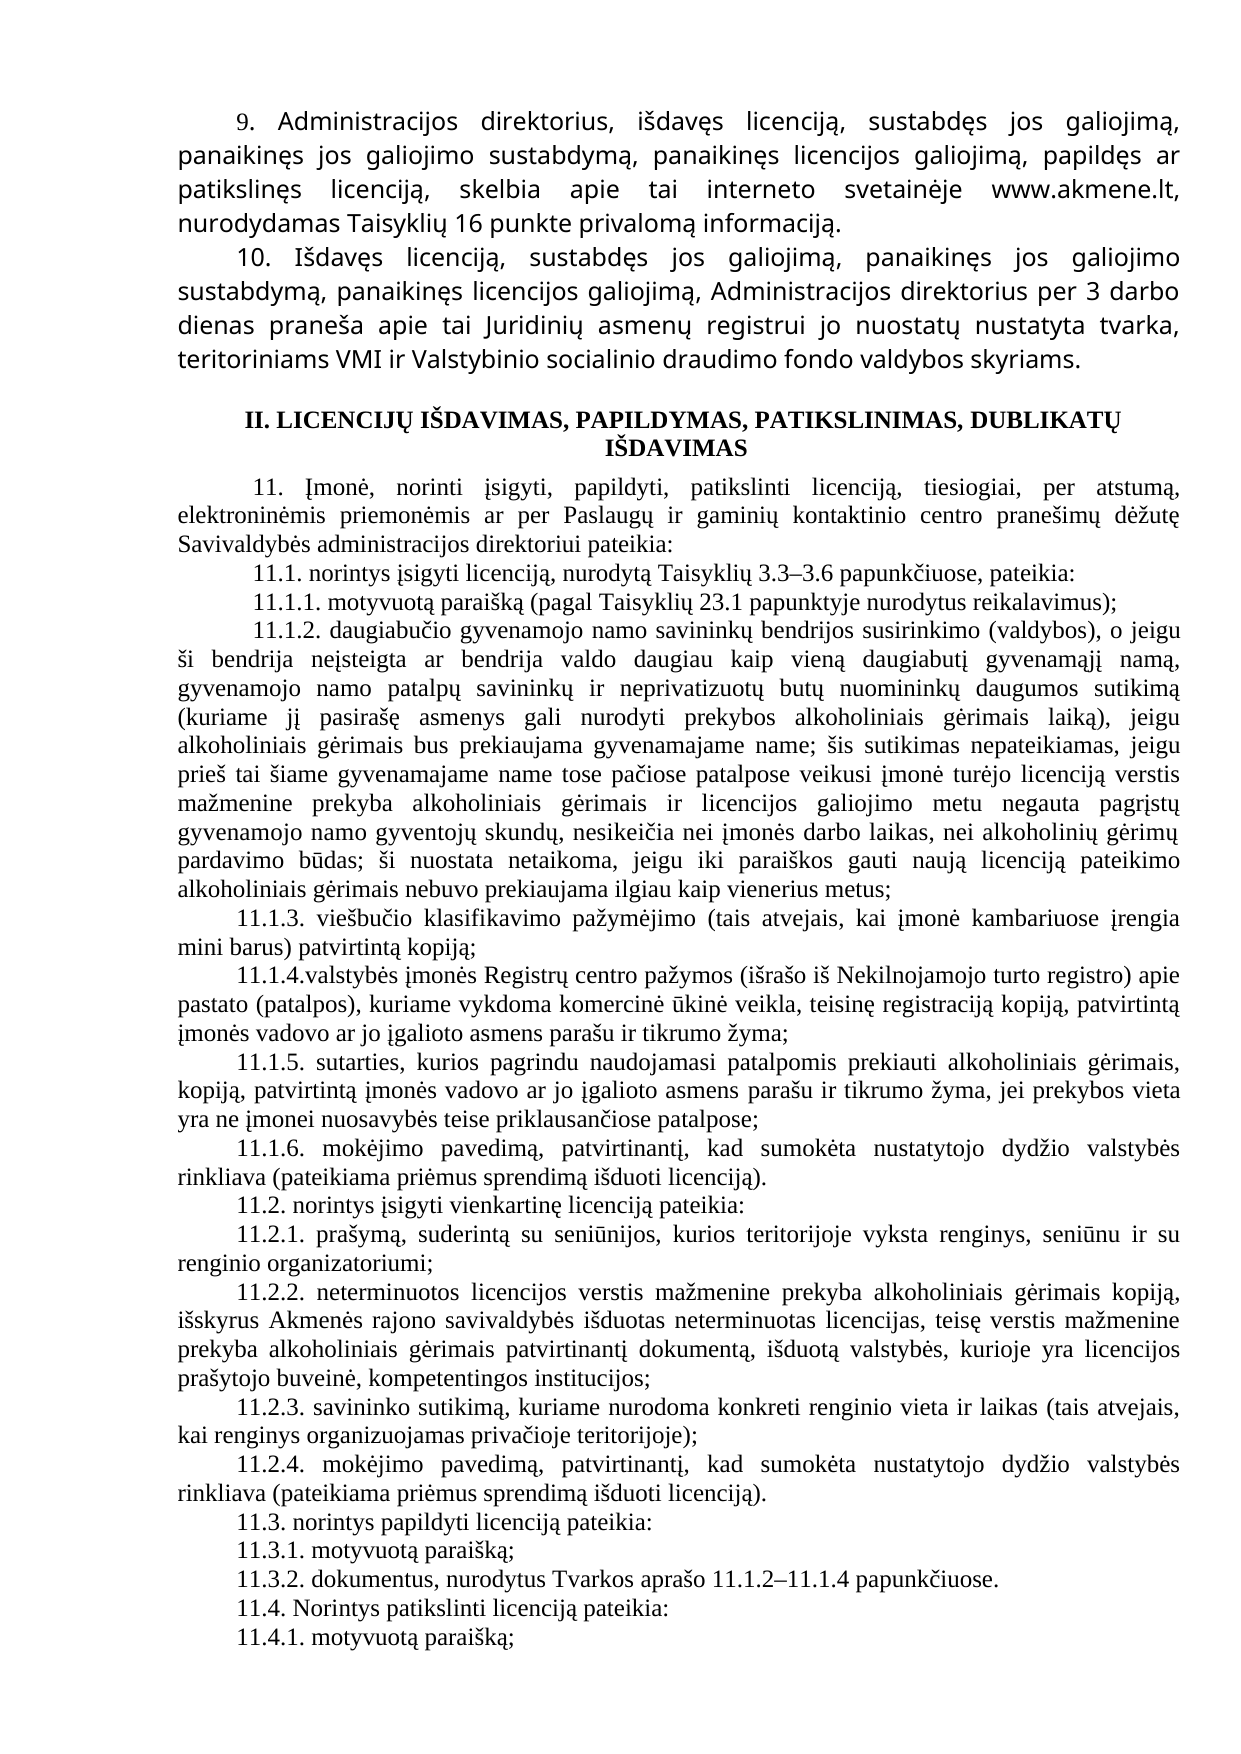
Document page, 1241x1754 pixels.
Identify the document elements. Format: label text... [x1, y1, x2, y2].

text 11.2.4. mokėjimo pavedimą, patvirtinantį, kad sumokėta nustatytojo dydžio valstybės rinkliava (pateikiama priėmus sprendimą išduoti licenciją). [177, 1449, 1181, 1507]
text 11.3.1. motyvuotą paraišką; [177, 1536, 1181, 1564]
text 11.1.1. motyvuotą paraišką (pagal Taisyklių 23.1 papunktyje nurodytus reikalavimus); [177, 587, 1181, 616]
text 9. Administracijos direktorius, išdavęs licenciją, sustabdęs jos galiojimą, panaikinęs jos galiojimo sustabdymą, panaikinęs licencijos galiojimą, papildęs ar patikslinęs licenciją, skelbia apie tai interneto svetainėje www.akmene.lt, nurodydamas Taisyklių 16 punkte privalomą informaciją. [177, 103, 1181, 240]
text 11.1.6. mokėjimo pavedimą, patvirtinantį, kad sumokėta nustatytojo dydžio valstybės rinkliava (pateikiama priėmus sprendimą išduoti licenciją). [177, 1133, 1181, 1191]
text 11.2. norintys įsigyti vienkartinę licenciją pateikia: [177, 1191, 1181, 1219]
text 11.1.5. sutarties, kurios pagrindu naudojamasi patalpomis prekiauti alkoholiniais gėrimais, kopiją, patvirtintą įmonės vadovo ar jo įgalioto asmens parašu ir tikrumo žyma, jei prekybos vieta yra ne įmonei nuosavybės teise priklausančiose patalpose; [177, 1047, 1181, 1133]
text 11.2.2. neterminuotos licencijos verstis mažmenine prekyba alkoholiniais gėrimais kopiją, išskyrus Akmenės rajono savivaldybės išduotas neterminuotas licencijas, teisę verstis mažmenine prekyba alkoholiniais gėrimais patvirtinantį dokumentą, išduotą valstybės, kurioje yra licencijos prašytojo buveinė, kompetentingos institucijos; [177, 1277, 1181, 1392]
text II. LICENCIJŲ IŠDAVIMAS, PAPILDYMAS, PATIKSLINIMAS, dublikatų išdavimas [177, 405, 1181, 462]
text 11.2.1. prašymą, suderintą su seniūnijos, kurios teritorijoje vyksta renginys, seniūnu ir su renginio organizatoriumi; [177, 1219, 1181, 1277]
text 11.3. norintys papildyti licenciją pateikia: [177, 1507, 1181, 1536]
text 11.4.1. motyvuotą paraišką; [177, 1622, 1181, 1651]
text 11.2.3. savininko sutikimą, kuriame nurodoma konkreti renginio vieta ir laikas (tais atvejais, kai renginys organizuojamas privačioje teritorijoje); [177, 1392, 1181, 1449]
text 11.1. norintys įsigyti licenciją, nurodytą Taisyklių 3.3–3.6 papunkčiuose, pateikia: [177, 558, 1181, 587]
text 11. Įmonė, norinti įsigyti, papildyti, patikslinti licenciją, tiesiogiai, per atstumą, elektroninėmis priemonėmis ar per Paslaugų ir gaminių kontaktinio centro pranešimų dėžutę Savivaldybės administracijos direktoriui pateikia: [177, 472, 1181, 558]
text 10. Išdavęs licenciją, sustabdęs jos galiojimą, panaikinęs jos galiojimo sustabdymą, panaikinęs licencijos galiojimą, Administracijos direktorius per 3 darbo dienas praneša apie tai Juridinių asmenų registrui jo nuostatų nustatyta tvarka, teritoriniams VMI ir Valstybinio socialinio draudimo fondo valdybos skyriams. [177, 240, 1181, 376]
text 11.1.2. daugiabučio gyvenamojo namo savininkų bendrijos susirinkimo (valdybos), o jeigu ši bendrija neįsteigta ar bendrija valdo daugiau kaip vieną daugiabutį gyvenamąjį namą, gyvenamojo namo patalpų savininkų ir neprivatizuotų butų nuomininkų daugumos sutikimą (kuriame jį pasirašę asmenys gali nurodyti prekybos alkoholiniais gėrimais laiką), jeigu alkoholiniais gėrimais bus prekiaujama gyvenamajame name; šis sutikimas nepateikiamas, jeigu prieš tai šiame gyvenamajame name tose pačiose patalpose veikusi įmonė turėjo licenciją verstis mažmenine prekyba alkoholiniais gėrimais ir licencijos galiojimo metu negauta pagrįstų gyvenamojo namo gyventojų skundų, nesikeičia nei įmonės darbo laikas, nei alkoholinių gėrimų pardavimo būdas; ši nuostata netaikoma, jeigu iki paraiškos gauti naują licenciją pateikimo alkoholiniais gėrimais nebuvo prekiaujama ilgiau kaip vienerius metus; [177, 616, 1181, 903]
text 11.4. Norintys patikslinti licenciją pateikia: [177, 1593, 1181, 1622]
text 11.1.4.valstybės įmonės Registrų centro pažymos (išrašo iš Nekilnojamojo turto registro) apie pastato (patalpos), kuriame vykdoma komercinė ūkinė veikla, teisinę registraciją kopiją, patvirtintą įmonės vadovo ar jo įgalioto asmens parašu ir tikrumo žyma; [177, 961, 1181, 1047]
text 11.1.3. viešbučio klasifikavimo pažymėjimo (tais atvejais, kai įmonė kambariuose įrengia mini barus) patvirtintą kopiją; [177, 903, 1181, 961]
text 11.3.2. dokumentus, nurodytus Tvarkos aprašo 11.1.2–11.1.4 papunkčiuose. [177, 1564, 1181, 1593]
